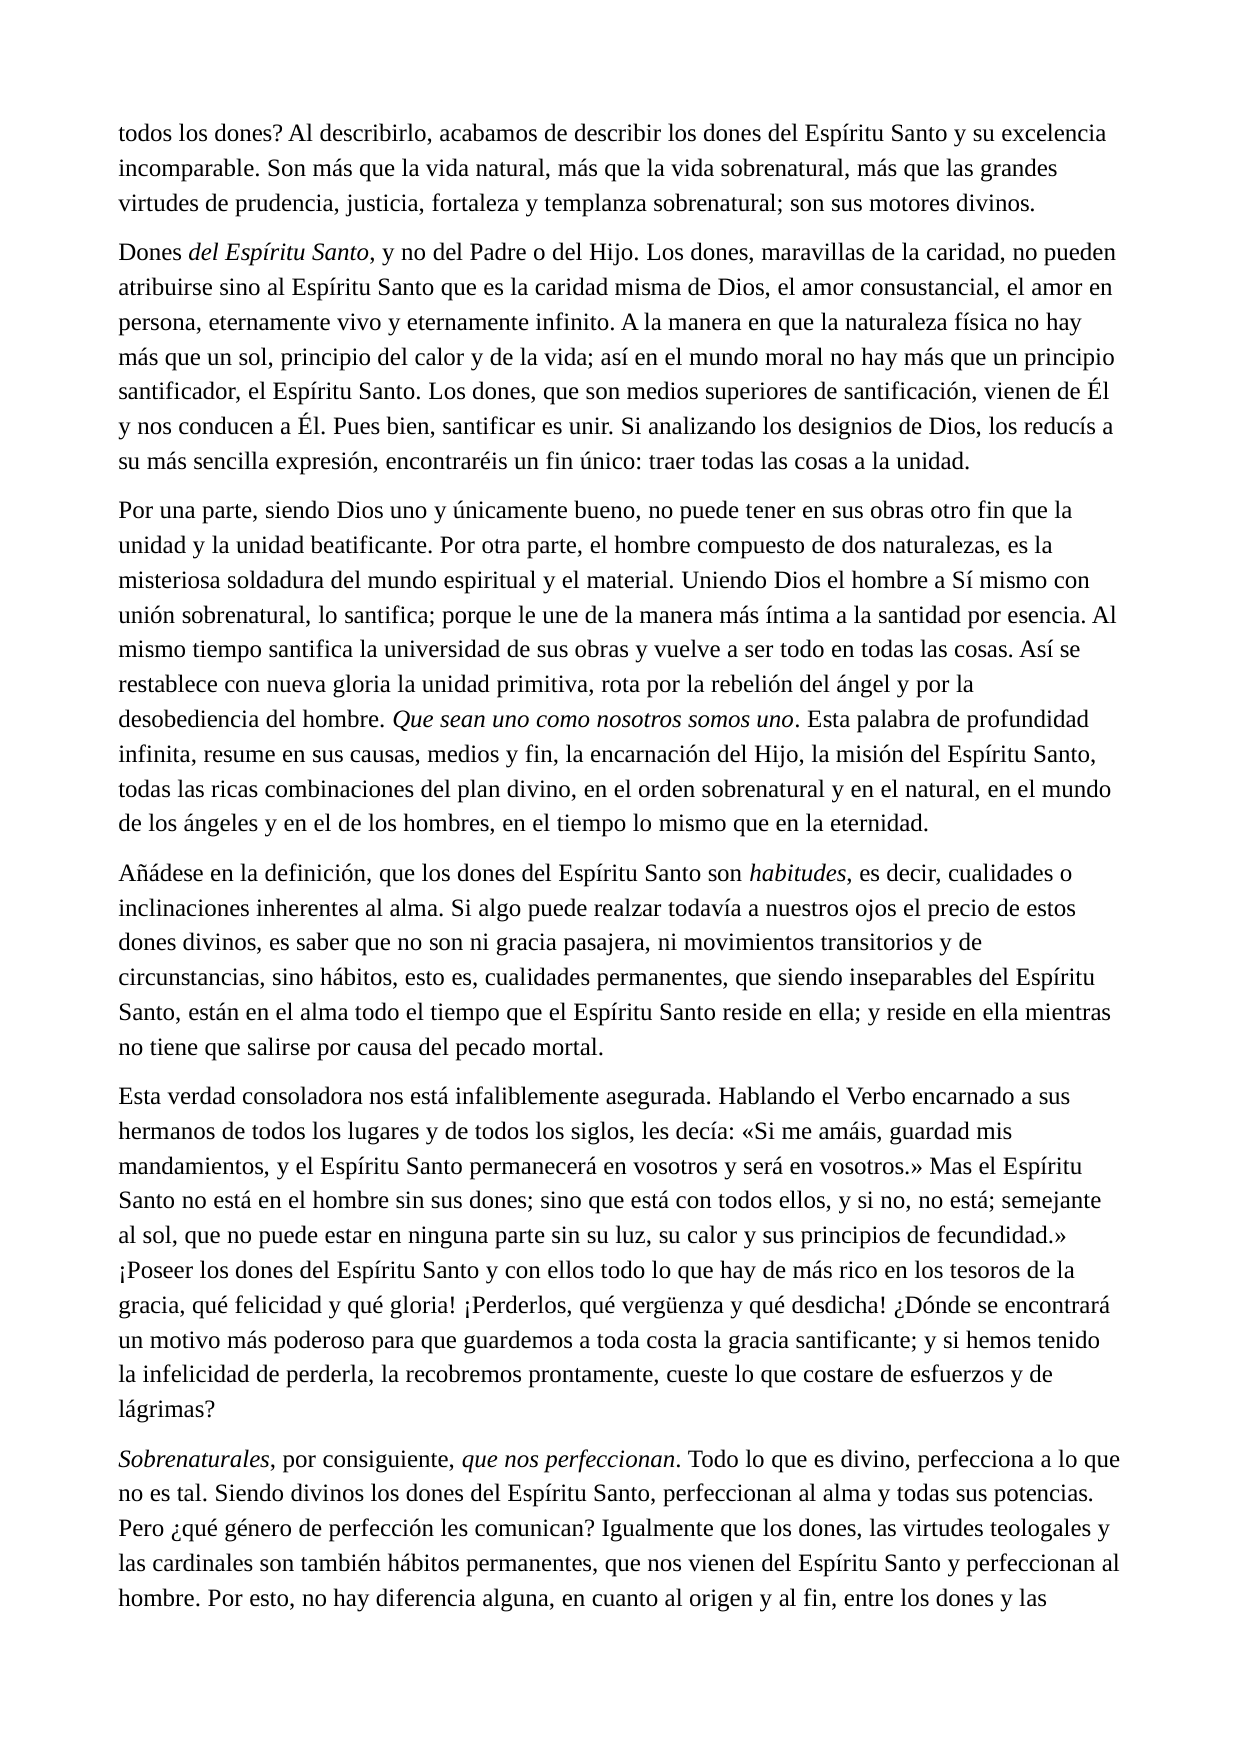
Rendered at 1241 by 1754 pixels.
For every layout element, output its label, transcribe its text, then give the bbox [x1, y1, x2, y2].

text Dones del Espíritu Santo, y no del Padre o del Hijo. Los dones, maravillas de la caridad, no pueden atribuirse sino al Espíritu Santo que es la caridad misma de Dios, el amor consustancial, el amor en persona, eternamente vivo y eternamente infinito. A la manera en que la naturaleza física no hay más que un sol, principio del calor y de la vida; así en el mundo moral no hay más que un principio santificador, el Espíritu Santo. Los dones, que son medios superiores de santificación, vienen de Él y nos conducen a Él. Pues bien, santificar es unir. Si analizando los designios de Dios, los reducís a su más sencilla expresión, encontraréis un fin único: traer todas las cosas a la unidad. [118, 237, 1122, 475]
text Añádese en la definición, que los dones del Espíritu Santo son habitudes, es decir, cualidades o inclinaciones inherentes al alma. Si algo puede realzar todavía a nuestros ojos el precio de estos dones divinos, es saber que no son ni gracia pasajera, ni movimientos transitorios y de circunstancias, sino hábitos, esto es, cualidades permanentes, que siendo inseparables del Espíritu Santo, están en el alma todo el tiempo que el Espíritu Santo reside en ella; y reside en ella mientras no tiene que salirse por causa del pecado mortal. [118, 858, 1122, 1061]
text Sobrenaturales, por consiguiente, que nos perfeccionan. Todo lo que es divino, perfecciona a lo que no es tal. Siendo divinos los dones del Espíritu Santo, perfeccionan al alma y todas sus potencias. Pero ¿qué género de perfección les comunican? Igualmente que los dones, las virtudes teologales y las cardinales son también hábitos permanentes, que nos vienen del Espíritu Santo y perfeccionan al hombre. Por esto, no hay diferencia alguna, en cuanto al origen y al fin, entre los dones y las [118, 1443, 1122, 1612]
text Por una parte, siendo Dios uno y únicamente bueno, no puede tener en sus obras otro fin que la unidad y la unidad beatificante. Por otra parte, el hombre compuesto de dos naturalezas, es la misteriosa soldadura del mundo espiritual y el material. Uniendo Dios el hombre a Sí mismo con unión sobrenatural, lo santifica; porque le une de la manera más íntima a la santidad por esencia. Al mismo tiempo santifica la universidad de sus obras y vuelve a ser todo en todas las cosas. Así se restablece con nueva gloria la unidad primitiva, rota por la rebelión del ángel y por la desobediencia del hombre. Que sean uno como nosotros somos uno. Esta palabra de profundidad infinita, resume en sus causas, medios y fin, la encarnación del Hijo, la misión del Espíritu Santo, todas las ricas combinaciones del plan divino, en el orden sobrenatural y en el natural, en el mundo de los ángeles y en el de los hombres, en el tiempo lo mismo que en la eternidad. [118, 495, 1122, 837]
text Esta verdad consoladora nos está infaliblemente asegurada. Hablando el Verbo encarnado a sus hermanos de todos los lugares y de todos los siglos, les decía: «Si me amáis, guardad mis mandamientos, y el Espíritu Santo permanecerá en vosotros y será en vosotros.» Mas el Espíritu Santo no está en el hombre sin sus dones; sino que está con todos ellos, y si no, no está; semejante al sol, que no puede estar en ninguna parte sin su luz, su calor y sus principios de fecundidad.» ¡Poseer los dones del Espíritu Santo y con ellos todo lo que hay de más rico en los tesoros de la gracia, qué felicidad y qué gloria! ¡Perderlos, qué vergüenza y qué desdicha! ¿Dónde se encontrará un motivo más poderoso para que guardemos a toda costa la gracia santificante; y si hemos tenido la infelicidad de perderla, la recobremos prontamente, cueste lo que costare de esfuerzos y de lágrimas? [118, 1081, 1122, 1423]
text todos los dones? Al describirlo, acabamos de describir los dones del Espíritu Santo y su excelencia incomparable. Son más que la vida natural, más que la vida sobrenatural, más que las grandes virtudes de prudencia, justicia, fortaleza y templanza sobrenatural; son sus motores divinos. [118, 118, 1122, 217]
